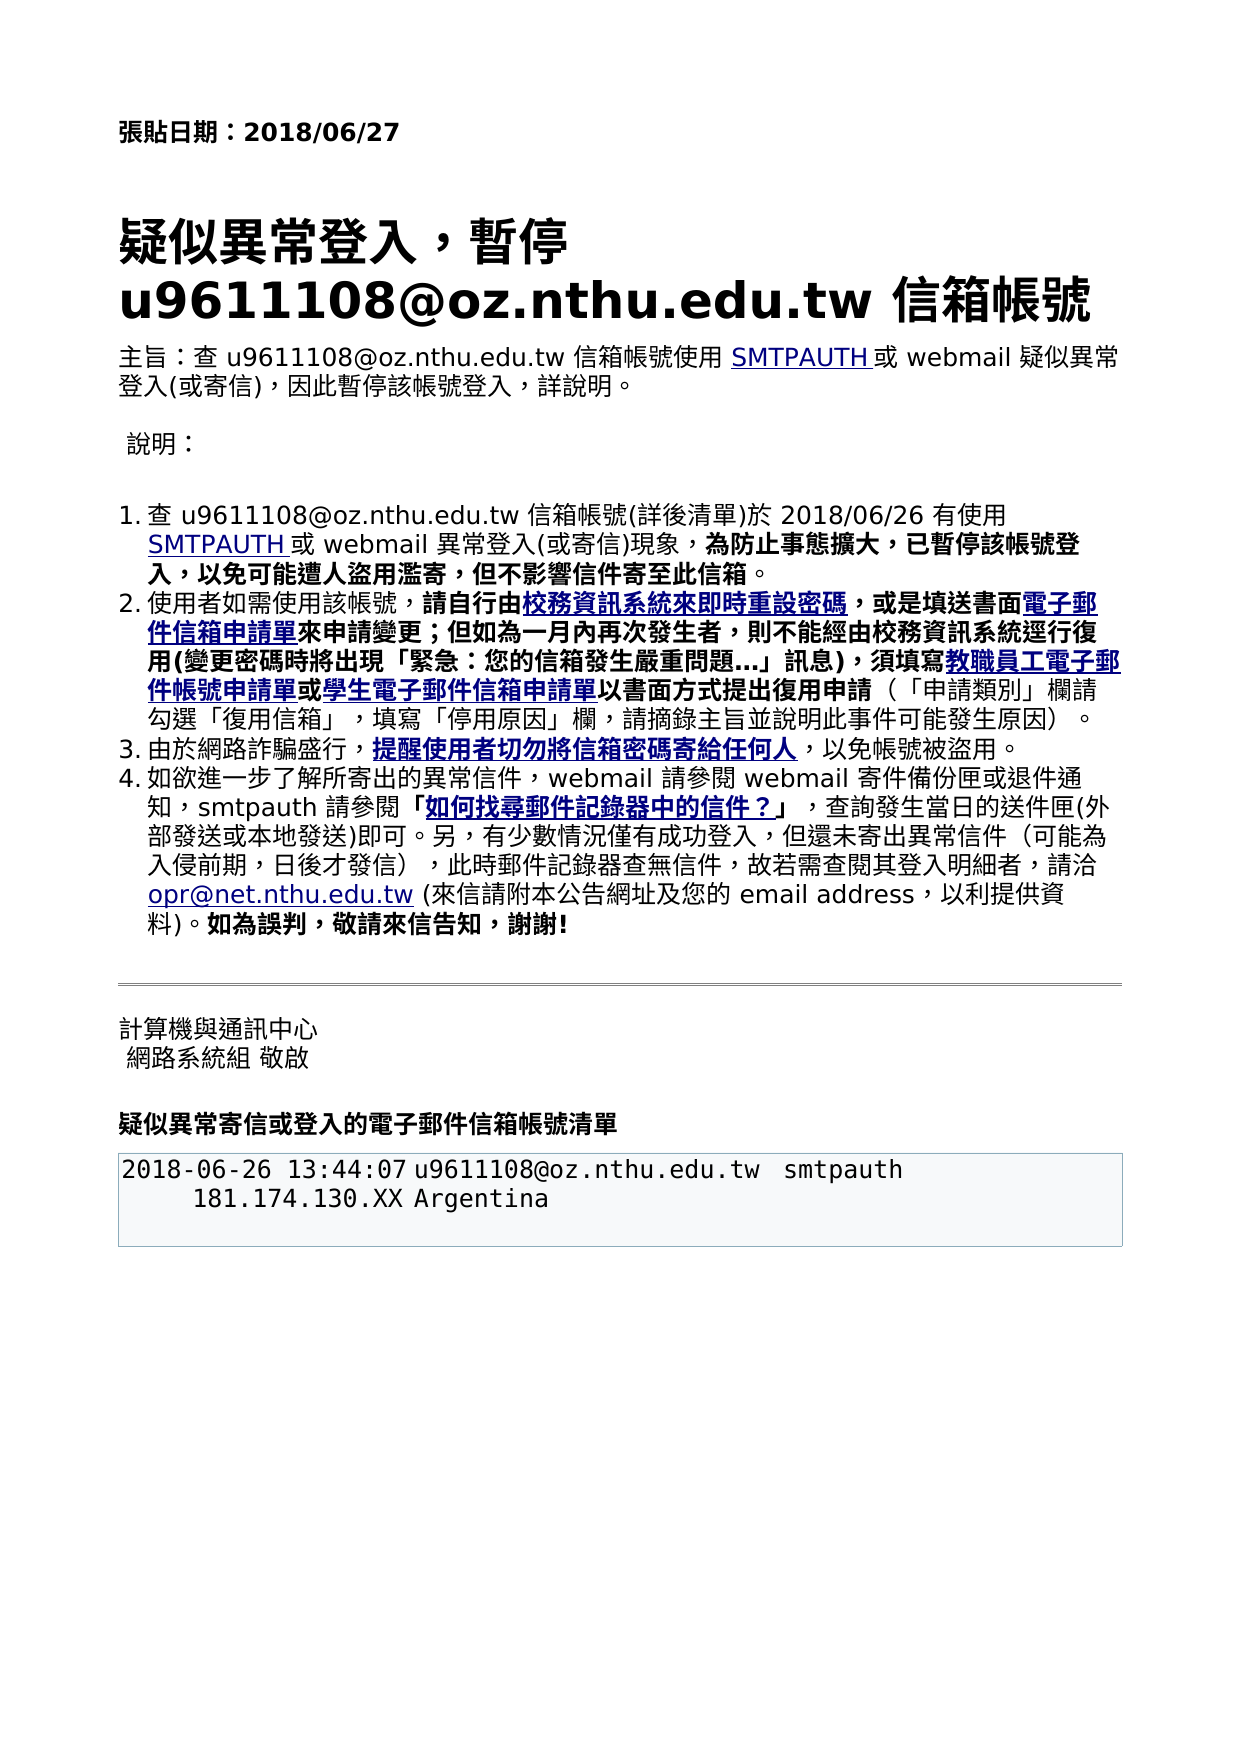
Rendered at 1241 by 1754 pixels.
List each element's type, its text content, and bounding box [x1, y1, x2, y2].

text 張貼日期：2018/06/27 [118, 118, 1122, 176]
text 計算機與通訊中心 網路系統組 敬啟 [118, 1015, 1122, 1073]
text 2018-06-26 13:44:07 u9611108@oz.nthu.edu.tw smtpauth 181.174.130.XX Argentina [119, 1154, 1122, 1246]
list 使用者如需使用該帳號，請自行由校務資訊系統來即時重設密碼，或是填送書面電子郵件信箱申請單來申請變更；但如為一月內再次發生者，則不能經由校務資訊系統逕行復用(變更密碼時將出現「緊急：您的信箱發生嚴重問題…」訊息)，須填寫教職員工電子郵件帳號申請單或學生電子郵件信箱申請單以書面方式提出復用申請（「申請類別」欄請勾選「復用信箱」，填寫「停用原因」欄，請摘錄主旨並說明此事件可能發生原因）。 [118, 589, 1122, 735]
text 主旨：查 u9611108@oz.nthu.edu.tw 信箱帳號使用 SMTPAUTH或 webmail 疑似異常登入(或寄信)，因此暫停該帳號登入，詳說明。 說明： [118, 343, 1122, 459]
list 如欲進一步了解所寄出的異常信件，webmail 請參閱 webmail 寄件備份匣或退件通知，smtpauth 請參閱「如何找尋郵件記錄器中的信件？」，查詢發生當日的送件匣(外部發送或本地發送)即可。另，有少數情況僅有成功登入，但還未寄出異常信件（可能為入侵前期，日後才發信），此時郵件記錄器查無信件，故若需查閱其登入明細者，請洽 opr@net.nthu.edu.tw (來信請附本公告網址及您的 email address，以利提供資料)。如為誤判，敬請來信告知，謝謝! [118, 764, 1122, 939]
list 查 u9611108@oz.nthu.edu.tw 信箱帳號(詳後清單)於 2018/06/26 有使用 SMTPAUTH或 webmail 異常登入(或寄信)現象，為防止事態擴大，已暫停該帳號登入，以免可能遭人盜用濫寄，但不影響信件寄至此信箱。 [118, 502, 1122, 589]
list 由於網路詐騙盛行，提醒使用者切勿將信箱密碼寄給任何人，以免帳號被盜用。 [118, 735, 1122, 764]
subtitle 疑似異常寄信或登入的電子郵件信箱帳號清單 [118, 1111, 1122, 1140]
subtitle 疑似異常登入，暫停 u9611108@oz.nthu.edu.tw 信箱帳號 [118, 214, 1122, 330]
